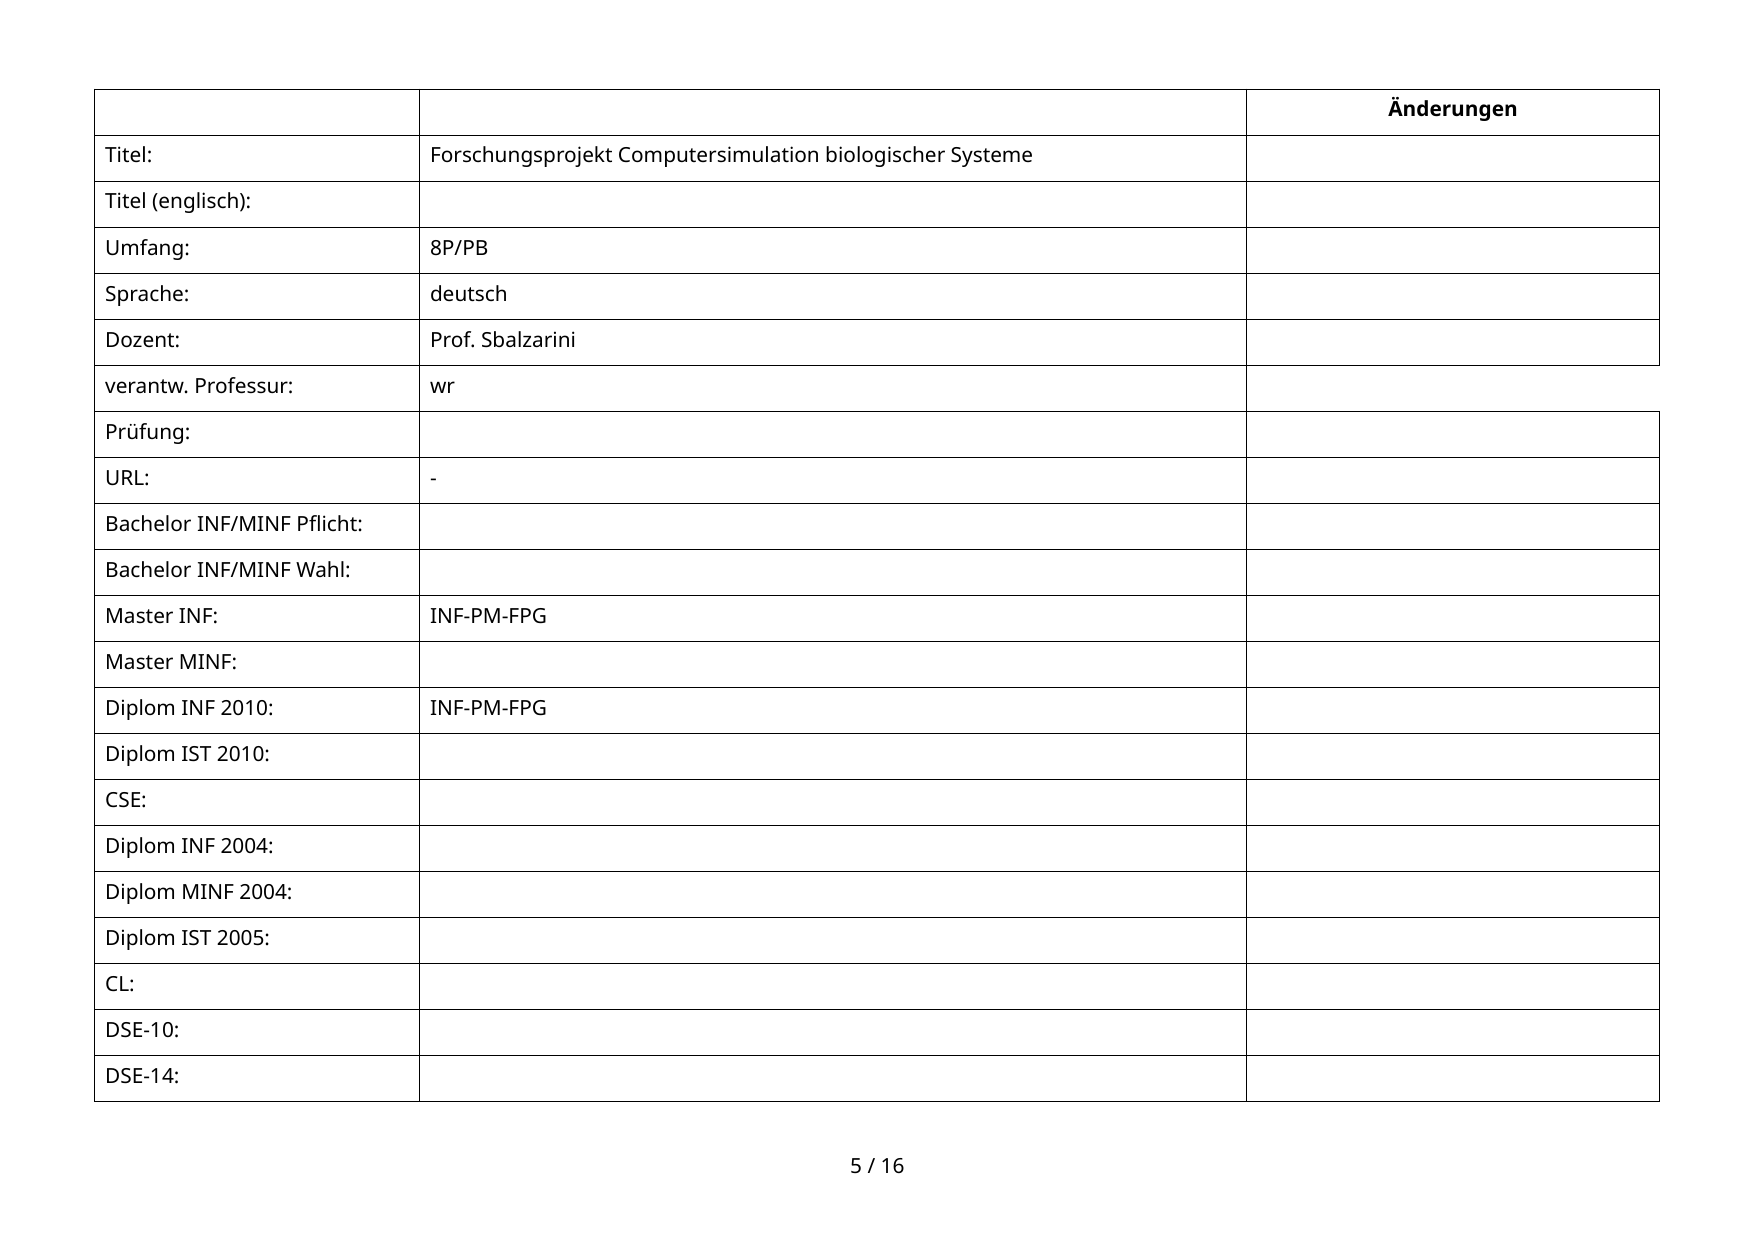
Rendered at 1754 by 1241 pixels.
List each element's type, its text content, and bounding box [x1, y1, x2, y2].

table_cell [420, 1010, 1246, 1055]
table_cell verantw. Professur: [95, 366, 419, 411]
table_cell [1247, 320, 1659, 365]
table_header Änderungen [1247, 90, 1659, 134]
table_cell Dozent: [95, 320, 419, 365]
table_cell [420, 826, 1246, 871]
table_cell [1247, 918, 1659, 963]
table_cell [420, 412, 1246, 457]
table_cell [1247, 458, 1659, 503]
table_cell Umfang: [95, 228, 419, 273]
table_cell [1247, 734, 1659, 779]
table_cell [420, 918, 1246, 963]
table_cell Titel: [95, 136, 419, 181]
table_header [420, 90, 1246, 134]
table_cell [1247, 274, 1659, 319]
table_cell Sprache: [95, 274, 419, 319]
table_cell Diplom INF 2004: [95, 826, 419, 871]
table_cell [420, 182, 1246, 227]
table_cell 8P/PB [420, 228, 1246, 273]
table_cell [420, 550, 1246, 595]
table_cell [420, 964, 1246, 1009]
table_cell INF-PM-FPG [420, 688, 1246, 733]
table_cell INF-PM-FPG [420, 596, 1246, 641]
table_cell [1247, 136, 1659, 181]
table_cell [420, 872, 1246, 917]
table_cell Master MINF: [95, 642, 419, 687]
table_cell DSE-14: [95, 1056, 419, 1101]
table_cell wr [420, 366, 1246, 411]
table_cell Prüfung: [95, 412, 419, 457]
table_cell URL: [95, 458, 419, 503]
table_cell [1247, 780, 1659, 825]
table_cell [420, 504, 1246, 549]
table_cell [420, 734, 1246, 779]
table_cell [1247, 964, 1659, 1009]
table_cell Master INF: [95, 596, 419, 641]
table_cell Titel (englisch): [95, 182, 419, 227]
table_cell [1247, 826, 1659, 871]
table_cell Diplom MINF 2004: [95, 872, 419, 917]
table_cell [1247, 228, 1659, 273]
table_cell deutsch [420, 274, 1246, 319]
table_cell Diplom IST 2005: [95, 918, 419, 963]
table_cell CSE: [95, 780, 419, 825]
table_cell [1247, 1010, 1659, 1055]
table_cell [1247, 412, 1659, 457]
table_cell [420, 780, 1246, 825]
table_header [95, 90, 419, 134]
table_cell Forschungsprojekt Computersimulation biologischer Systeme [420, 136, 1246, 181]
table_cell DSE-10: [95, 1010, 419, 1055]
table_cell Bachelor INF/MINF Pflicht: [95, 504, 419, 549]
table_cell Prof. Sbalzarini [420, 320, 1246, 365]
table_cell Bachelor INF/MINF Wahl: [95, 550, 419, 595]
table_cell [1247, 550, 1659, 595]
table_cell [1247, 182, 1659, 227]
table_cell [420, 642, 1246, 687]
table_cell [420, 1056, 1246, 1101]
table_cell [1247, 872, 1659, 917]
table_cell Diplom INF 2010: [95, 688, 419, 733]
table_cell [1247, 642, 1659, 687]
table_cell CL: [95, 964, 419, 1009]
table_cell - [420, 458, 1246, 503]
table_cell [1247, 1056, 1659, 1101]
table_cell Diplom IST 2010: [95, 734, 419, 779]
table_cell [1247, 504, 1659, 549]
table_cell [1247, 596, 1659, 641]
table_cell [1247, 688, 1659, 733]
